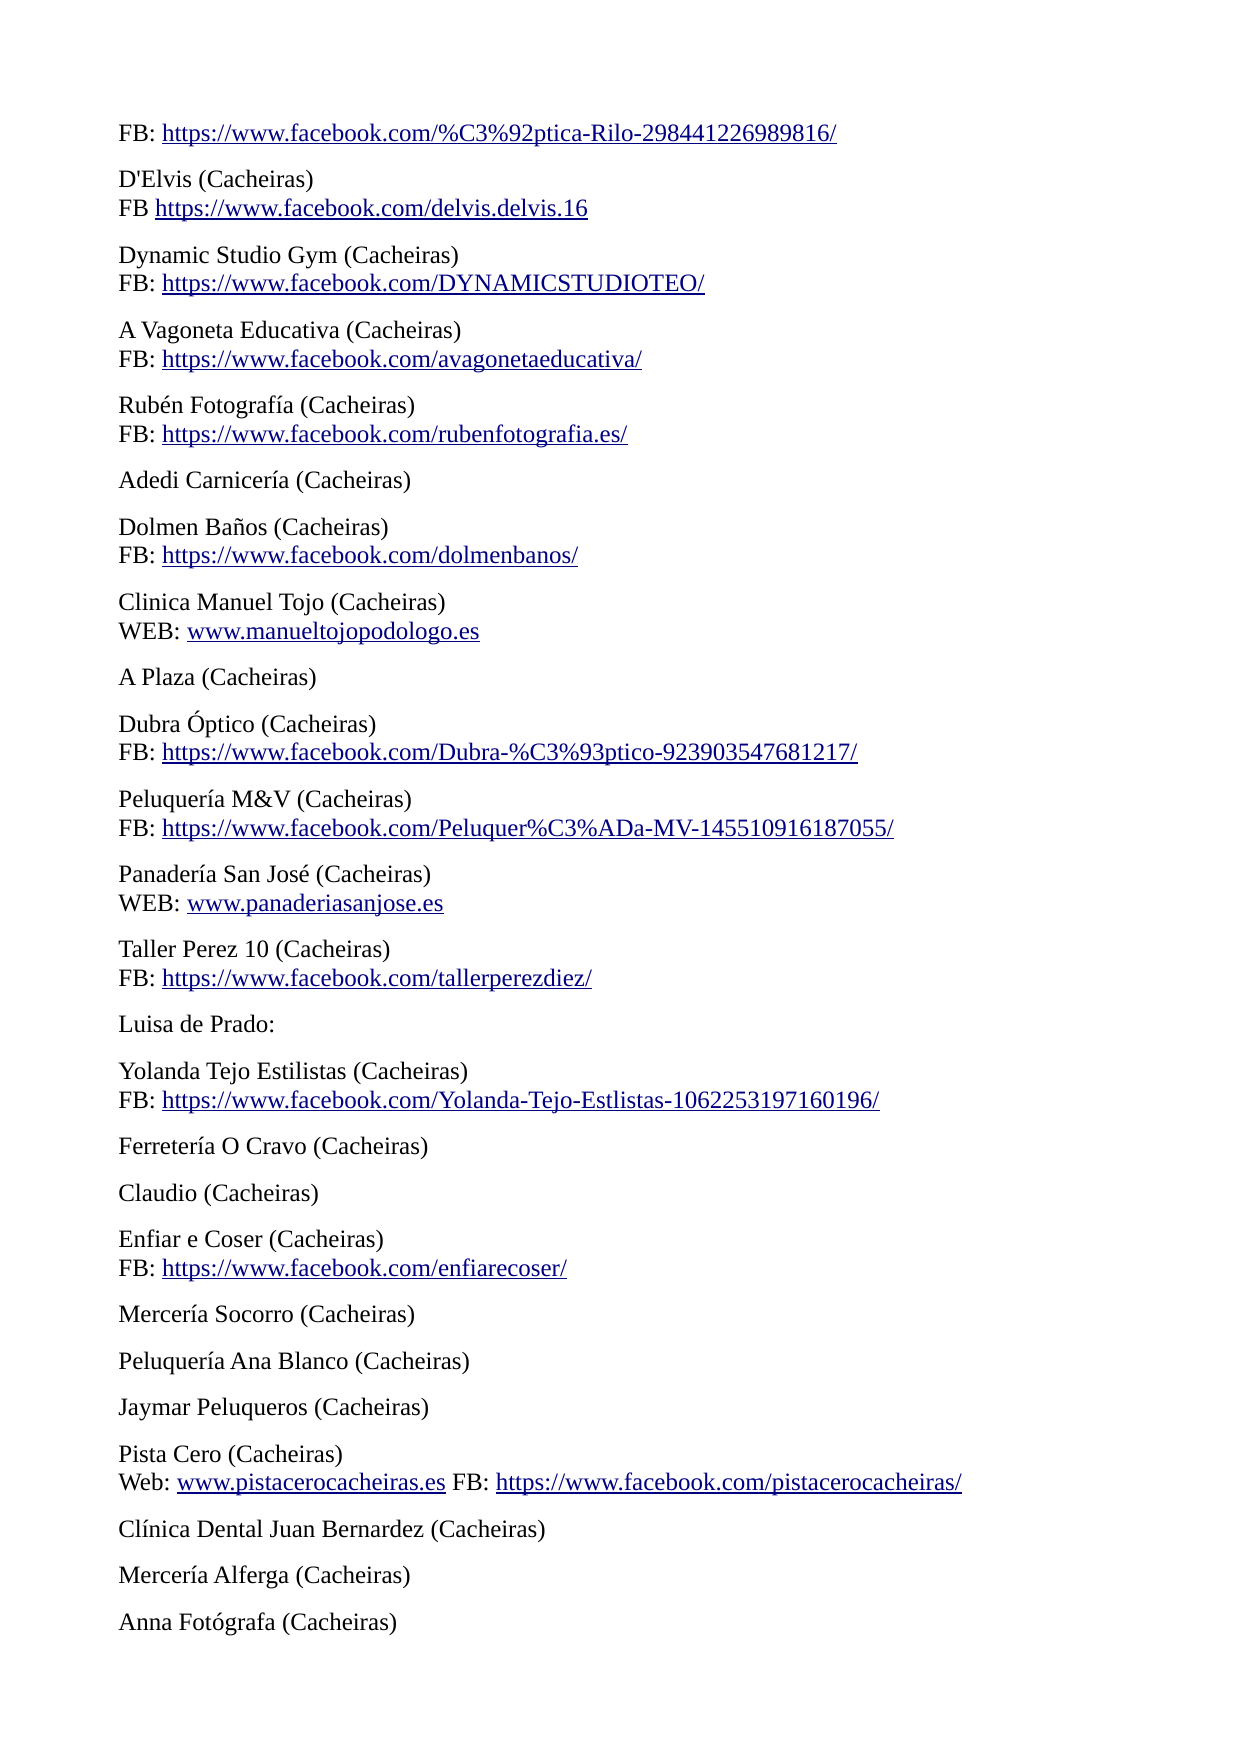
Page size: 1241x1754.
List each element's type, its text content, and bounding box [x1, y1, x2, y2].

text FB: https://www.facebook.com/enfiarecoser/ [118, 1253, 1122, 1282]
text Web: www.pistacerocacheiras.es FB: https://www.facebook.com/pistacerocacheiras/ [118, 1467, 1122, 1496]
text Claudio (Cacheiras) [118, 1178, 1122, 1206]
text FB https://www.facebook.com/delvis.delvis.16 [118, 193, 1122, 222]
text FB: https://www.facebook.com/dolmenbanos/ [118, 541, 1122, 569]
text WEB: www.manueltojopodologo.es [118, 616, 1122, 644]
text Taller Perez 10 (Cacheiras) [118, 934, 1122, 963]
text FB: https://www.facebook.com/DYNAMICSTUDIOTEO/ [118, 268, 1122, 297]
text Anna Fotógrafa (Cacheiras) [118, 1607, 1122, 1636]
text Mercería Alferga (Cacheiras) [118, 1560, 1122, 1589]
text FB: https://www.facebook.com/avagonetaeducativa/ [118, 344, 1122, 372]
text Clínica Dental Juan Bernardez (Cacheiras) [118, 1514, 1122, 1543]
text FB: https://www.facebook.com/rubenfotografia.es/ [118, 419, 1122, 448]
text Panadería San José (Cacheiras) [118, 859, 1122, 888]
text Jaymar Peluqueros (Cacheiras) [118, 1392, 1122, 1421]
text D'Elvis (Cacheiras) [118, 164, 1122, 193]
text Peluquería Ana Blanco (Cacheiras) [118, 1346, 1122, 1374]
text Rubén Fotografía (Cacheiras) [118, 390, 1122, 419]
text Dolmen Baños (Cacheiras) [118, 512, 1122, 541]
text WEB: www.panaderiasanjose.es [118, 888, 1122, 917]
text FB: https://www.facebook.com/tallerperezdiez/ [118, 963, 1122, 992]
text Mercería Socorro (Cacheiras) [118, 1299, 1122, 1328]
text Enfiar e Coser (Cacheiras) [118, 1224, 1122, 1253]
text Dynamic Studio Gym (Cacheiras) [118, 240, 1122, 268]
text FB: https://www.facebook.com/Dubra-%C3%93ptico-923903547681217/ [118, 737, 1122, 766]
text Adedi Carnicería (Cacheiras) [118, 465, 1122, 494]
text A Vagoneta Educativa (Cacheiras) [118, 315, 1122, 344]
text Pista Cero (Cacheiras) [118, 1439, 1122, 1467]
text Luisa de Prado: [118, 1009, 1122, 1038]
text Peluquería M&V (Cacheiras) [118, 784, 1122, 813]
text Clinica Manuel Tojo (Cacheiras) [118, 587, 1122, 616]
text FB: https://www.facebook.com/%C3%92ptica-Rilo-298441226989816/ [118, 118, 1122, 147]
text Dubra Óptico (Cacheiras) [118, 709, 1122, 737]
text A Plaza (Cacheiras) [118, 662, 1122, 691]
text FB: https://www.facebook.com/Peluquer%C3%ADa-MV-145510916187055/ [118, 813, 1122, 841]
text Yolanda Tejo Estilistas (Cacheiras) [118, 1056, 1122, 1085]
text Ferretería O Cravo (Cacheiras) [118, 1131, 1122, 1160]
text FB: https://www.facebook.com/Yolanda-Tejo-Estlistas-1062253197160196/ [118, 1085, 1122, 1113]
